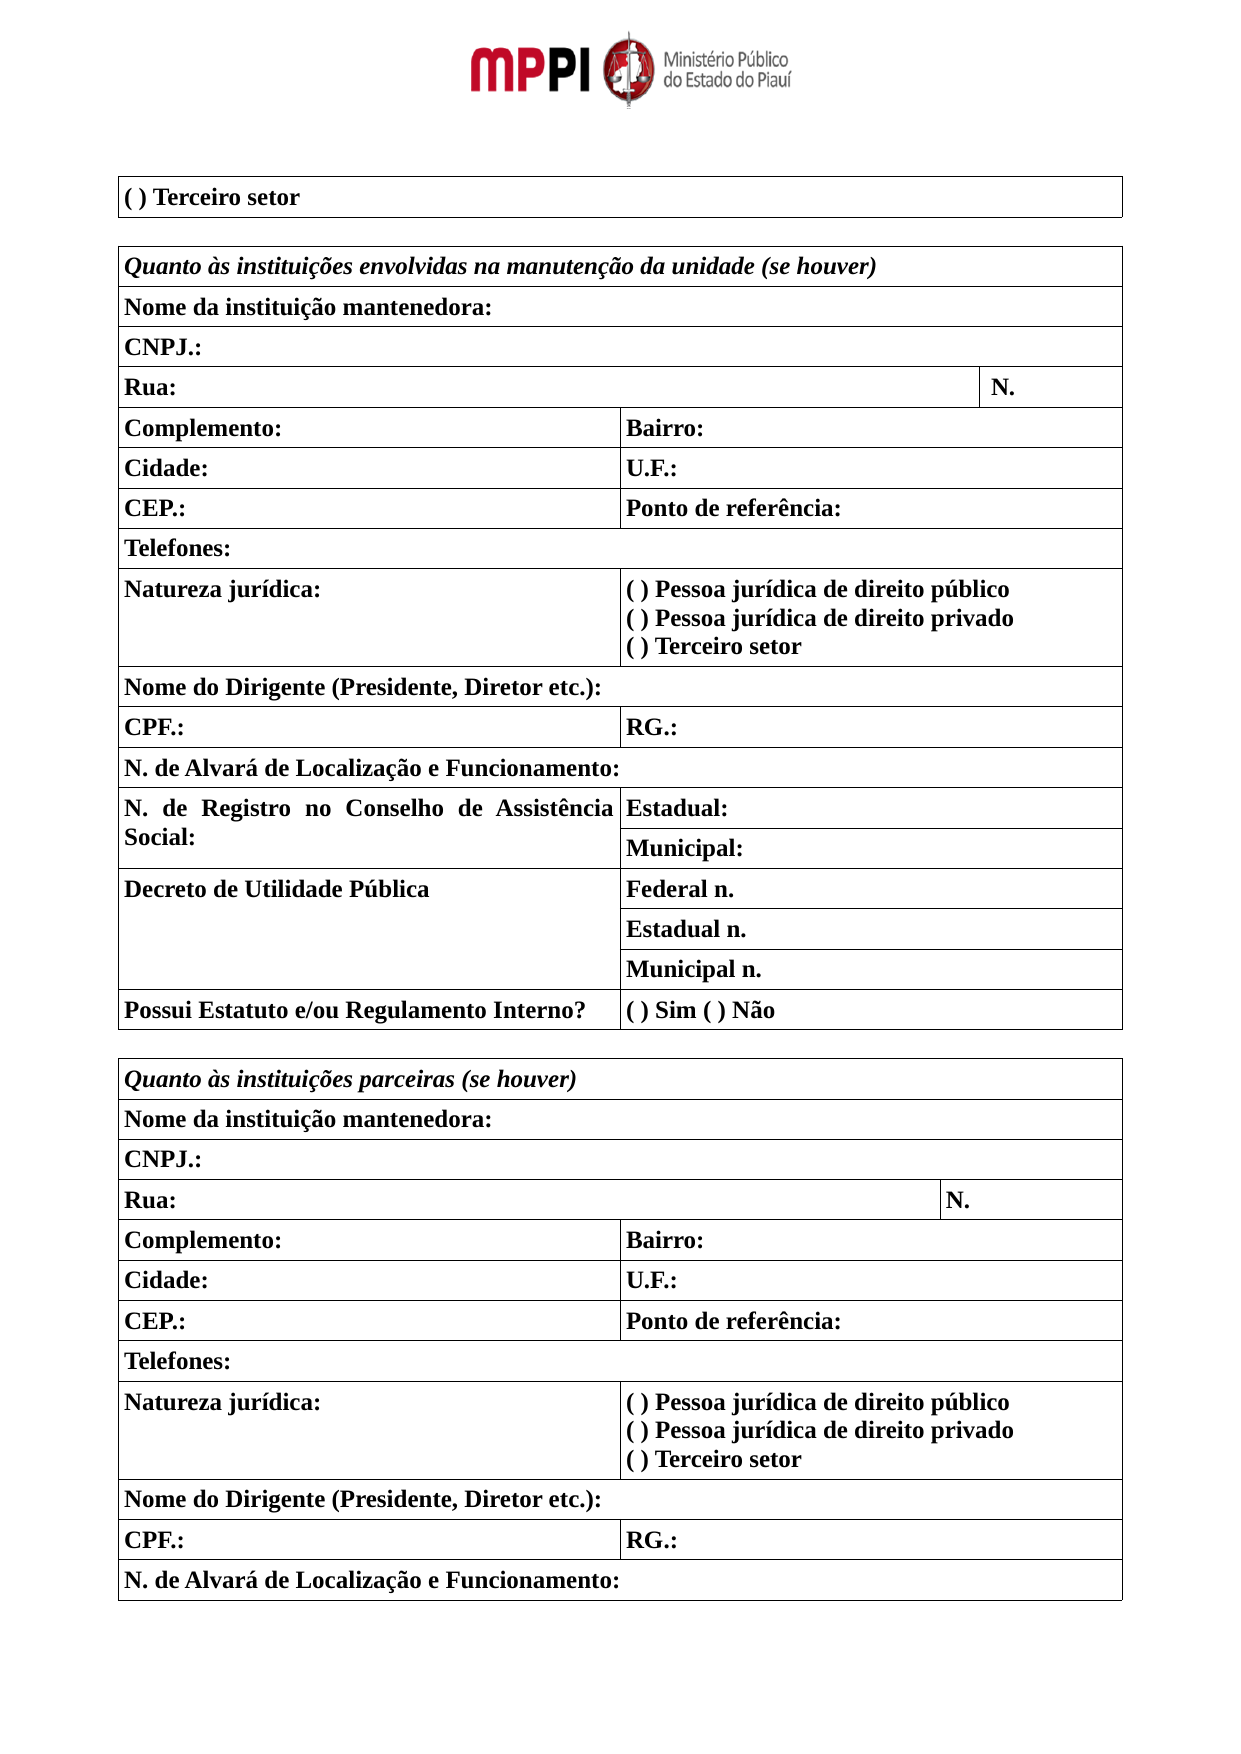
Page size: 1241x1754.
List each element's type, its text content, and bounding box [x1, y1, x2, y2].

table_cell CNPJ.: [119, 1140, 1122, 1179]
table_header ( ) Sim ( ) Não [621, 990, 1122, 1029]
table_cell Ponto de referência: [621, 1301, 1122, 1340]
table_cell CEP.: [119, 489, 620, 528]
table_cell Rua: [119, 1180, 940, 1219]
table_header CPF.: [119, 707, 620, 747]
table_cell ( ) Terceiro setor [119, 177, 1122, 217]
table_header ( ) Pessoa jurídica de direito público ( ) Pessoa jurídica de direito privado ( ) Terceiro setor [621, 569, 1122, 666]
table_header RG.: [621, 707, 1122, 747]
table_cell Complemento: [119, 1220, 620, 1260]
table_header Decreto de Utilidade Pública [119, 869, 620, 989]
table_cell U.F.: [621, 1261, 1122, 1300]
table_cell Bairro: [621, 1220, 1122, 1260]
table_cell Telefones: [119, 529, 1122, 568]
table_header ( ) Pessoa jurídica de direito público ( ) Pessoa jurídica de direito privado ( ) Terceiro setor [621, 1382, 1122, 1478]
table_cell CEP.: [119, 1301, 620, 1340]
table_cell N. de Registro no Conselho de Assistência Social: [119, 788, 620, 868]
table_cell Estadual: [621, 788, 1122, 827]
table_cell Bairro: [621, 408, 1122, 447]
table_cell N. [980, 367, 1122, 407]
table_header Nome do Dirigente (Presidente, Diretor etc.): [119, 1480, 1122, 1519]
table_cell N. [941, 1180, 1122, 1219]
table_header Quanto às instituições parceiras (se houver) [119, 1059, 1122, 1098]
table_cell Cidade: [119, 448, 620, 487]
table_header Natureza jurídica: [119, 569, 620, 666]
table_cell Telefones: [119, 1341, 1122, 1381]
table_header Natureza jurídica: [119, 1382, 620, 1478]
table_cell Municipal n. [621, 950, 1122, 989]
table_cell U.F.: [621, 448, 1122, 487]
table_cell CPF.: [119, 1520, 620, 1559]
table_cell Ponto de referência: [621, 489, 1122, 528]
table_header Quanto às instituições envolvidas na manutenção da unidade (se houver) [119, 247, 1122, 286]
table_cell Cidade: [119, 1261, 620, 1300]
table_cell N. de Alvará de Localização e Funcionamento: [119, 1560, 1122, 1599]
table_cell Nome da instituição mantenedora: [119, 1100, 1122, 1139]
table_cell RG.: [621, 1520, 1122, 1559]
table_cell Complemento: [119, 408, 620, 447]
table_header Federal n. [621, 869, 1122, 908]
table_header Nome do Dirigente (Presidente, Diretor etc.): [119, 667, 1122, 706]
table_cell Nome da instituição mantenedora: [119, 287, 1122, 326]
table_cell CNPJ.: [119, 327, 1122, 366]
table_cell Rua: [119, 367, 979, 407]
table_header Possui Estatuto e/ou Regulamento Interno? [119, 990, 620, 1029]
table_cell Estadual n. [621, 909, 1122, 948]
table_header N. de Alvará de Localização e Funcionamento: [119, 748, 1122, 787]
table_cell Municipal: [621, 829, 1122, 868]
